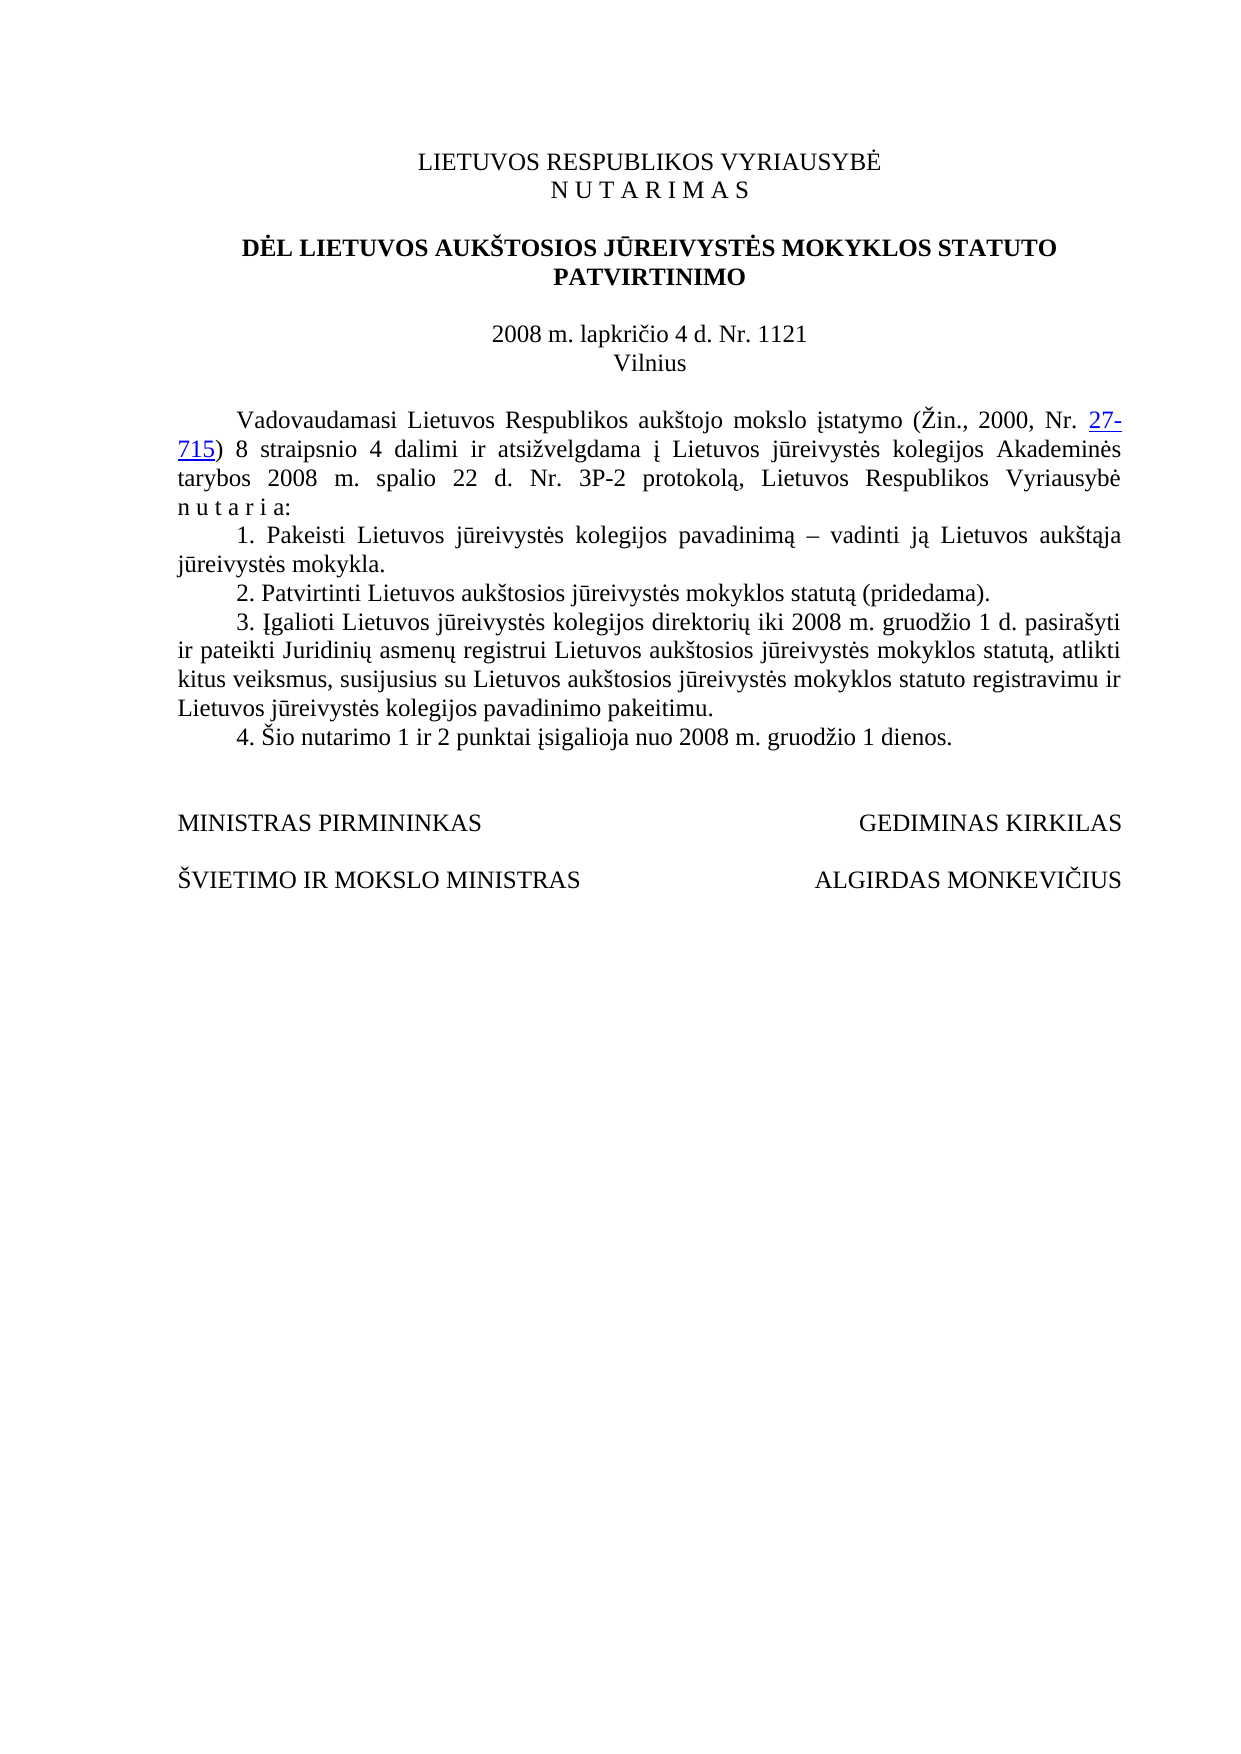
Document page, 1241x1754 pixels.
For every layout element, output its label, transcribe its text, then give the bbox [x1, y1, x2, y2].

text 4. Šio nutarimo 1 ir 2 punktai įsigalioja nuo 2008 m. gruodžio 1 dienos. [177, 722, 1122, 751]
text Švietimo ir mokslo ministras Algirdas Monkevičius [177, 866, 1122, 894]
text Vilnius [177, 348, 1122, 377]
text Vadovaudamasi Lietuvos Respublikos aukštojo mokslo įstatymo (Žin., 2000, Nr. 27-715) 8 straipsnio 4 dalimi ir atsižvelgdama į Lietuvos jūreivystės kolegijos Akademinės tarybos 2008 m. spalio 22 d. Nr. 3P-2 protokolą, Lietuvos Respublikos Vyriausybė nutaria: [177, 406, 1122, 521]
subtitle DĖL LIETUVOS AUKŠTOSIOS JŪREIVYSTĖS MOKYKLOS STATUTO PATVIRTINIMO [177, 233, 1122, 291]
text Ministras Pirmininkas Gediminas Kirkilas [177, 808, 1122, 837]
text Lietuvos Respublikos Vyriausybė [177, 147, 1122, 176]
text 2. Patvirtinti Lietuvos aukštosios jūreivystės mokyklos statutą (pridedama). [177, 578, 1122, 607]
text 3. Įgalioti Lietuvos jūreivystės kolegijos direktorių iki 2008 m. gruodžio 1 d. pasirašyti ir pateikti Juridinių asmenų registrui Lietuvos aukštosios jūreivystės mokyklos statutą, atlikti kitus veiksmus, susijusius su Lietuvos aukštosios jūreivystės mokyklos statuto registravimu ir Lietuvos jūreivystės kolegijos pavadinimo pakeitimu. [177, 607, 1122, 722]
text 1. Pakeisti Lietuvos jūreivystės kolegijos pavadinimą – vadinti ją Lietuvos aukštąja jūreivystės mokykla. [177, 521, 1122, 578]
text 2008 m. lapkričio 4 d. Nr. 1121 [177, 319, 1122, 348]
text NUTARIMAS [177, 176, 1122, 204]
